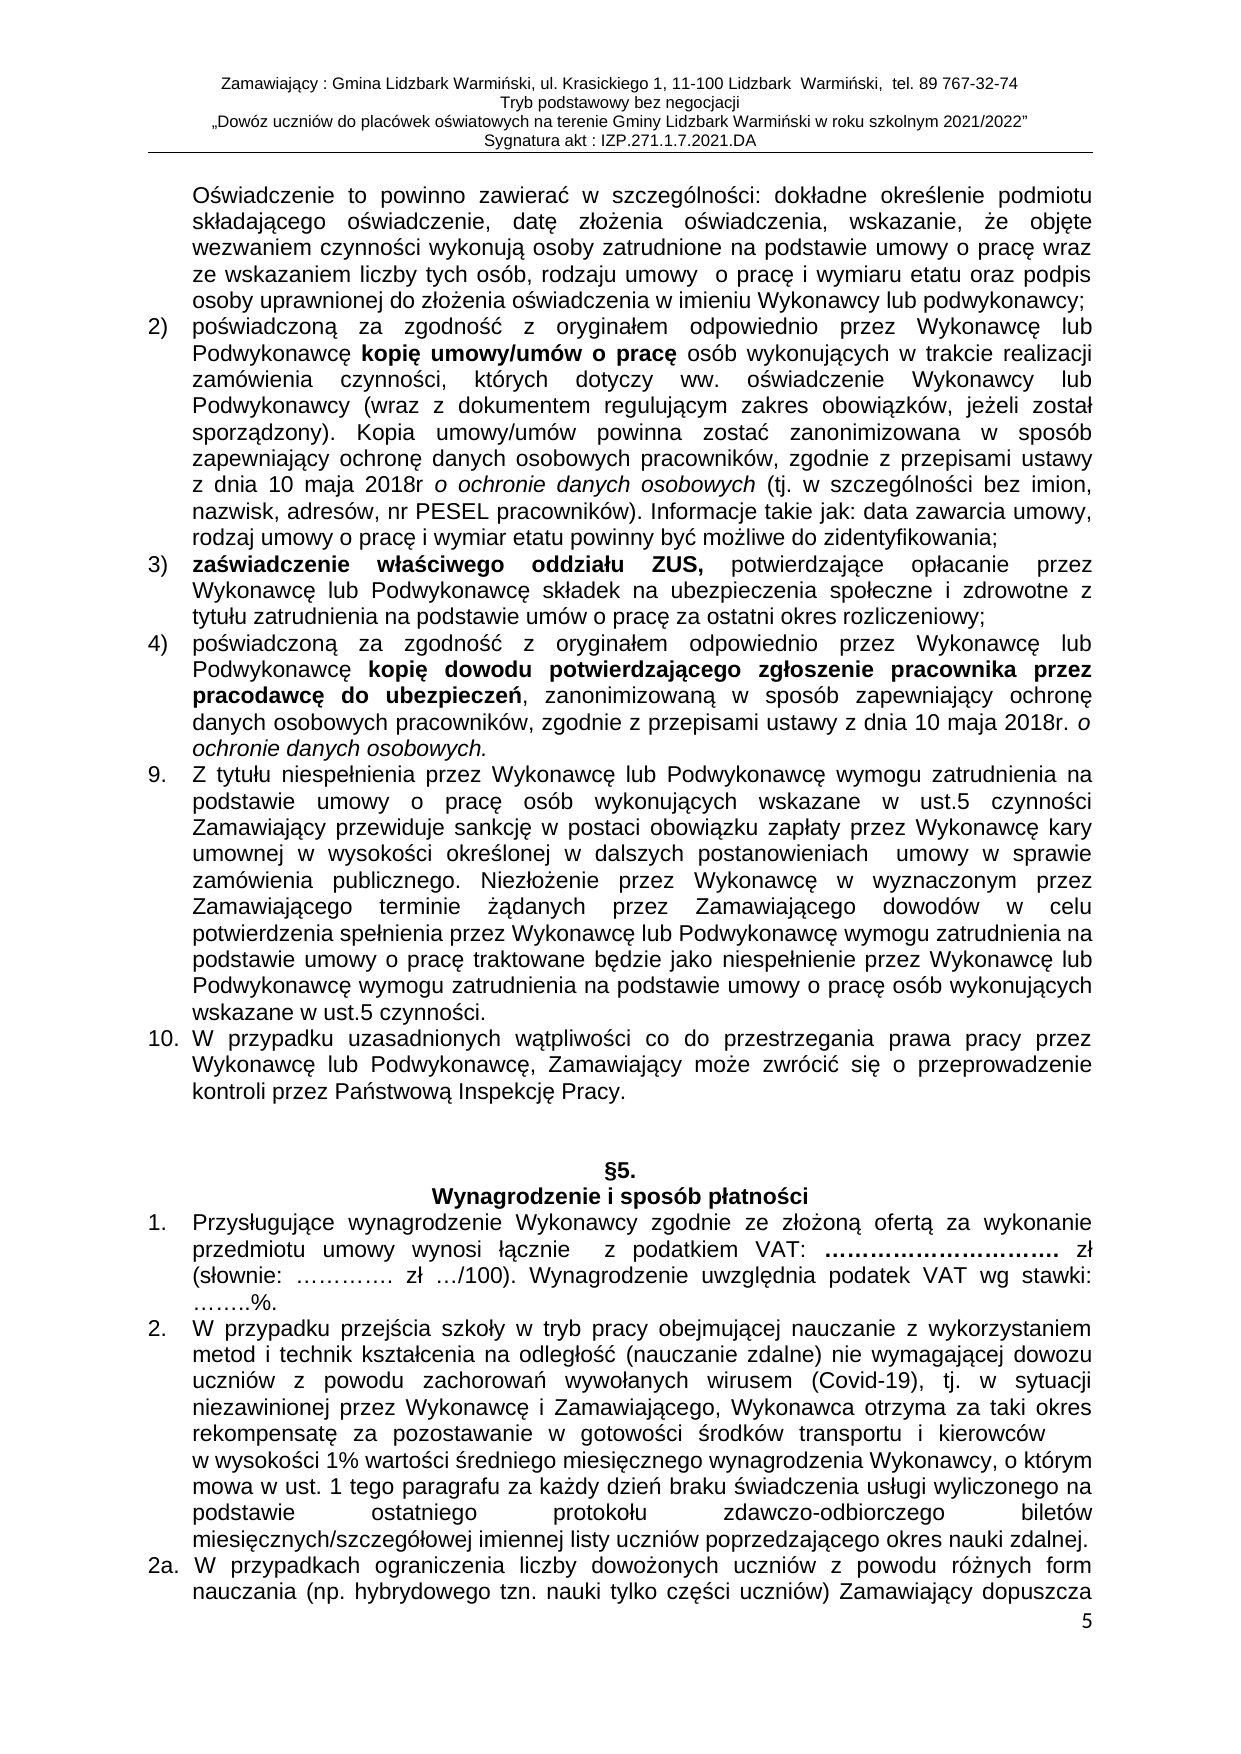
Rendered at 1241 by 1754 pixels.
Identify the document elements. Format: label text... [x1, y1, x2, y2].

text Wynagrodzenie i sposób płatności [148, 1183, 1093, 1209]
list Oświadczenie to powinno zawierać w szczególności: dokładne określenie podmiotu składającego oświadczenie, datę złożenia oświadczenia, wskazanie, że objęte wezwaniem czynności wykonują osoby zatrudnione na podstawie umowy o pracę wraz ze wskazaniem liczby tych osób, rodzaju umowy o pracę i wymiaru etatu oraz podpis osoby uprawnionej do złożenia oświadczenia w imieniu Wykonawcy lub podwykonawcy; [148, 182, 1093, 313]
list Z tytułu niespełnienia przez Wykonawcę lub Podwykonawcę wymogu zatrudnienia na podstawie umowy o pracę osób wykonujących wskazane w ust.5 czynności Zamawiający przewiduje sankcję w postaci obowiązku zapłaty przez Wykonawcę kary umownej w wysokości określonej w dalszych postanowieniach umowy w sprawie zamówienia publicznego. Niezłożenie przez Wykonawcę w wyznaczonym przez Zamawiającego terminie żądanych przez Zamawiającego dowodów w celu potwierdzenia spełnienia przez Wykonawcę lub Podwykonawcę wymogu zatrudnienia na podstawie umowy o pracę traktowane będzie jako niespełnienie przez Wykonawcę lub Podwykonawcę wymogu zatrudnienia na podstawie umowy o pracę osób wykonujących wskazane w ust.5 czynności. [148, 761, 1093, 1025]
list poświadczoną za zgodność z oryginałem odpowiednio przez Wykonawcę lub Podwykonawcę kopię dowodu potwierdzającego zgłoszenie pracownika przez pracodawcę do ubezpieczeń, zanonimizowaną w sposób zapewniający ochronę danych osobowych pracowników, zgodnie z przepisami ustawy z dnia 10 maja 2018r. o ochronie danych osobowych. [148, 629, 1093, 761]
list 2a. W przypadkach ograniczenia liczby dowożonych uczniów z powodu różnych form nauczania (np. hybrydowego tzn. nauki tylko części uczniów) Zamawiający dopuszcza [148, 1552, 1093, 1605]
list zaświadczenie właściwego oddziału ZUS, potwierdzające opłacanie przez Wykonawcę lub Podwykonawcę składek na ubezpieczenia społeczne i zdrowotne z tytułu zatrudnienia na podstawie umów o pracę za ostatni okres rozliczeniowy; [148, 551, 1093, 629]
list W przypadku uzasadnionych wątpliwości co do przestrzegania prawa pracy przez Wykonawcę lub Podwykonawcę, Zamawiający może zwrócić się o przeprowadzenie kontroli przez Państwową Inspekcję Pracy. [148, 1025, 1093, 1104]
list Przysługujące wynagrodzenie Wykonawcy zgodnie ze złożoną ofertą za wykonanie przedmiotu umowy wynosi łącznie z podatkiem VAT: …………………………. zł (słownie: …………. zł …/100). Wynagrodzenie uwzględnia podatek VAT wg stawki: ……..%. [148, 1209, 1093, 1315]
list poświadczoną za zgodność z oryginałem odpowiednio przez Wykonawcę lub Podwykonawcę kopię umowy/umów o pracę osób wykonujących w trakcie realizacji zamówienia czynności, których dotyczy ww. oświadczenie Wykonawcy lub Podwykonawcy (wraz z dokumentem regulującym zakres obowiązków, jeżeli został sporządzony). Kopia umowy/umów powinna zostać zanonimizowana w sposób zapewniający ochronę danych osobowych pracowników, zgodnie z przepisami ustawy z dnia 10 maja 2018r o ochronie danych osobowych (tj. w szczególności bez imion, nazwisk, adresów, nr PESEL pracowników). Informacje takie jak: data zawarcia umowy, rodzaj umowy o pracę i wymiar etatu powinny być możliwe do zidentyfikowania; [148, 313, 1093, 551]
text §5. [148, 1157, 1093, 1183]
list W przypadku przejścia szkoły w tryb pracy obejmującej nauczanie z wykorzystaniem metod i technik kształcenia na odległość (nauczanie zdalne) nie wymagającej dowozu uczniów z powodu zachorowań wywołanych wirusem (Covid-19), tj. w sytuacji niezawinionej przez Wykonawcę i Zamawiającego, Wykonawca otrzyma za taki okres rekompensatę za pozostawanie w gotowości środków transportu i kierowców w wysokości 1% wartości średniego miesięcznego wynagrodzenia Wykonawcy, o którym mowa w ust. 1 tego paragrafu za każdy dzień braku świadczenia usługi wyliczonego na podstawie ostatniego protokołu zdawczo-odbiorczego biletów miesięcznych/szczegółowej imiennej listy uczniów poprzedzającego okres nauki zdalnej. [148, 1315, 1093, 1552]
